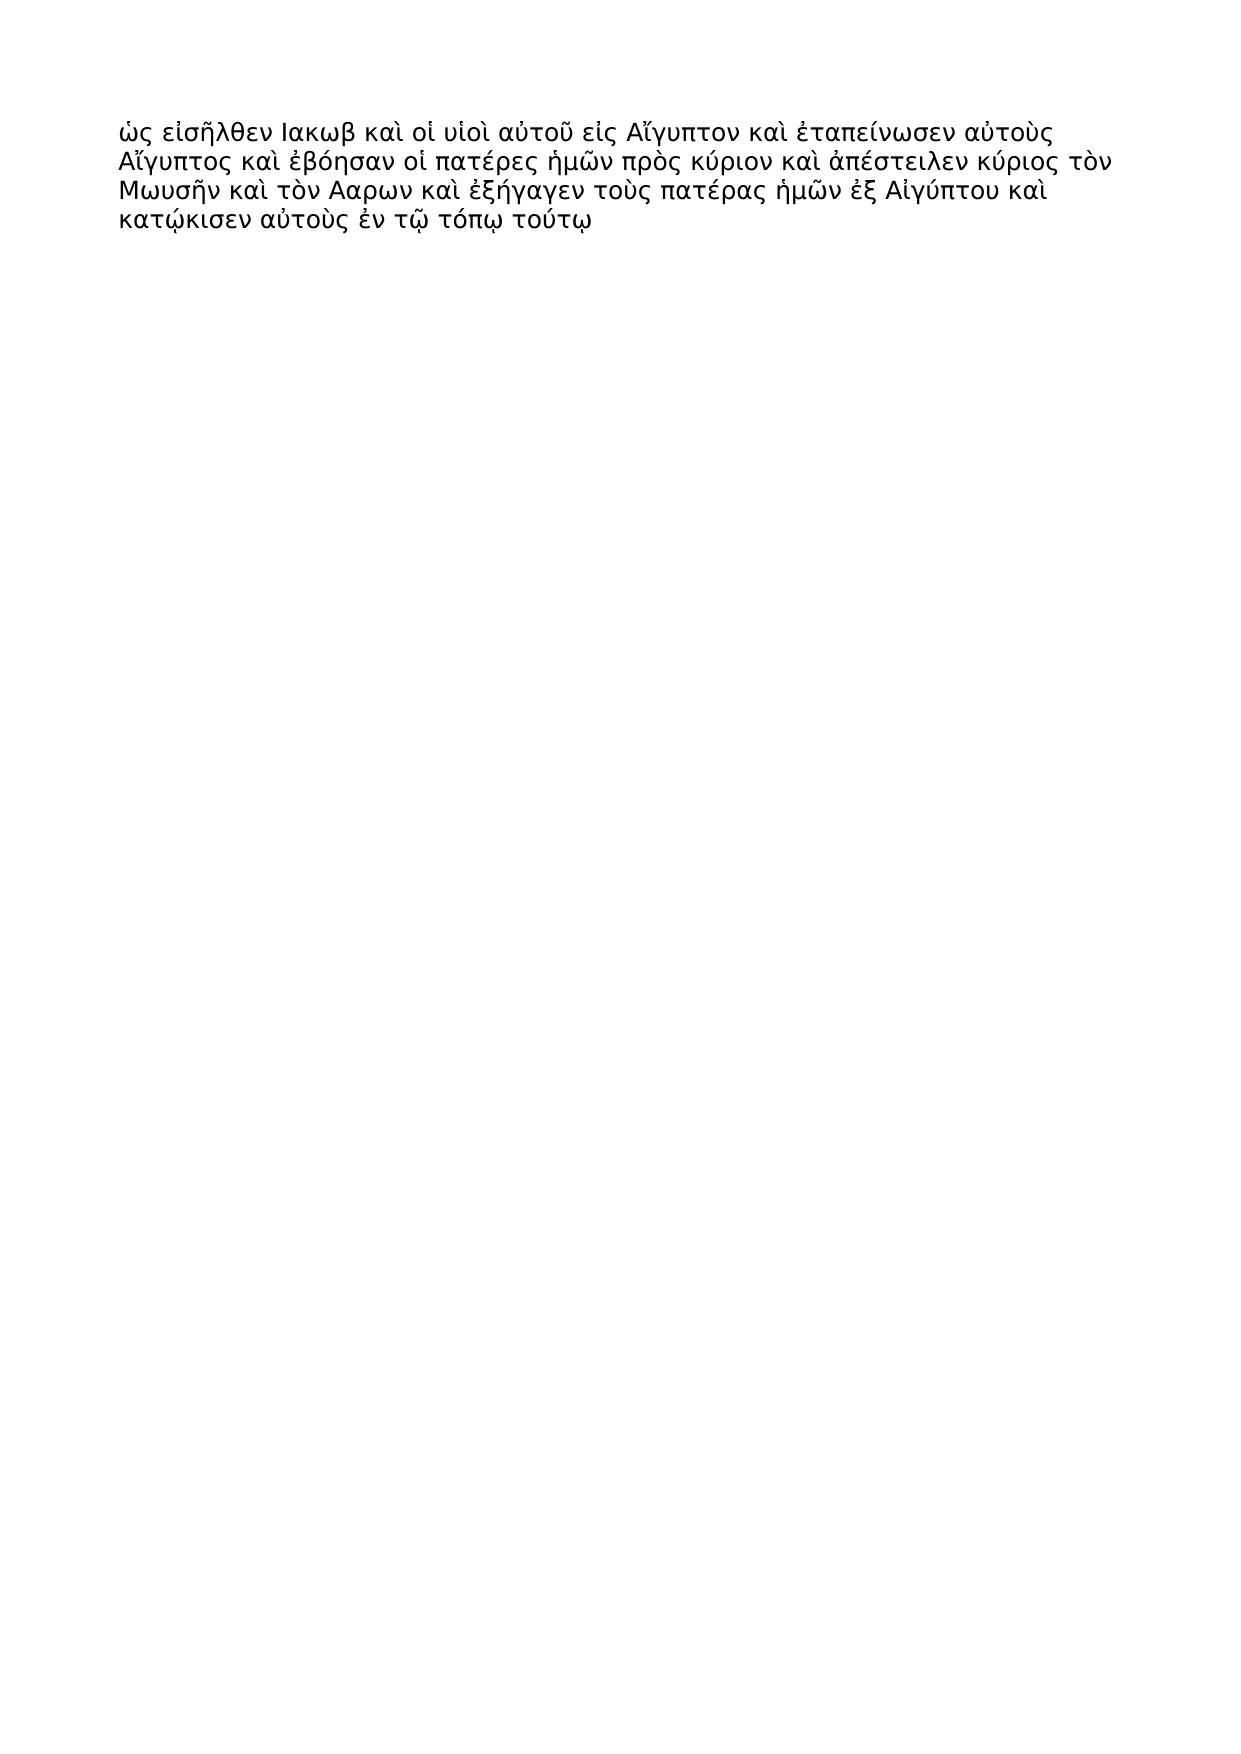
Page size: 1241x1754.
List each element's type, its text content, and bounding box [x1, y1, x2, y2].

text ὡς εἰσῆλθεν Ιακωβ καὶ οἱ υἱοὶ αὐτοῦ εἰς Αἴγυπτον καὶ ἐταπείνωσεν αὐτοὺς Αἴγυπτος καὶ ἐβόησαν οἱ πατέρες ἡμῶν πρὸς κύριον καὶ ἀπέστειλεν κύριος τὸν Μωυσῆν καὶ τὸν Ααρων καὶ ἐξήγαγεν τοὺς πατέρας ἡμῶν ἐξ Αἰγύπτου καὶ κατῴκισεν αὐτοὺς ἐν τῷ τόπῳ τούτῳ [118, 118, 1122, 235]
